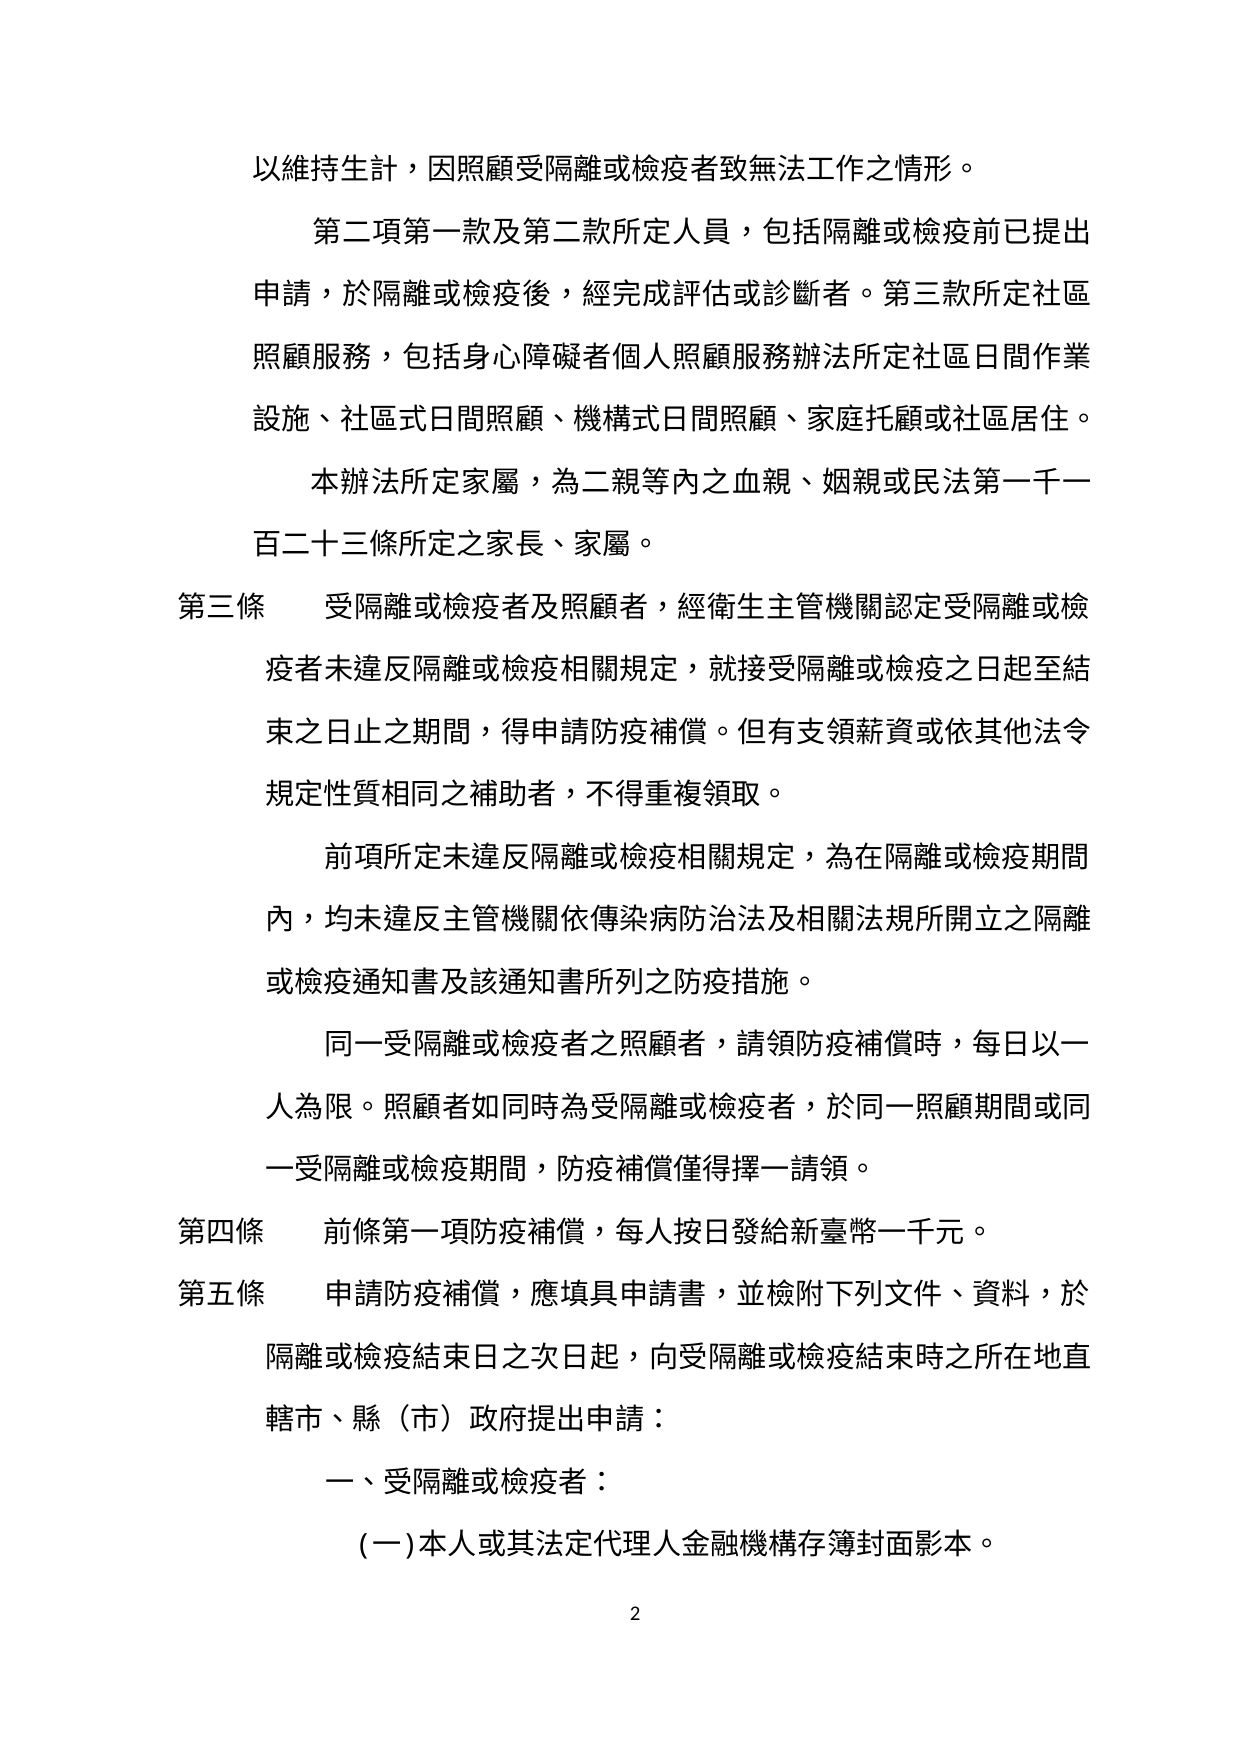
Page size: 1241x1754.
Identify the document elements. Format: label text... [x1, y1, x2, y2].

text 前項所定未違反隔離或檢疫相關規定，為在隔離或檢疫期間內，均未違反主管機關依傳染病防治法及相關法規所開立之隔離或檢疫通知書及該通知書所列之防疫措施。 [177, 813, 1092, 1000]
text 同一受隔離或檢疫者之照顧者，請領防疫補償時，每日以一人為限。照顧者如同時為受隔離或檢疫者，於同一照顧期間或同一受隔離或檢疫期間，防疫補償僅得擇一請領。 [177, 1000, 1092, 1188]
text (一)本人或其法定代理人金融機構存簿封面影本。 [177, 1500, 1092, 1563]
text 第三條 受隔離或檢疫者及照顧者，經衛生主管機關認定受隔離或檢疫者未違反隔離或檢疫相關規定，就接受隔離或檢疫之日起至結束之日止之期間，得申請防疫補償。但有支領薪資或依其他法令規定性質相同之補助者，不得重複領取。 [177, 563, 1092, 813]
text 第五條 申請防疫補償，應填具申請書，並檢附下列文件、資料，於隔離或檢疫結束日之次日起，向受隔離或檢疫結束時之所在地直轄市、縣（市）政府提出申請： [177, 1250, 1092, 1438]
text 以維持生計，因照顧受隔離或檢疫者致無法工作之情形。 [252, 125, 1092, 188]
text 第四條 前條第一項防疫補償，每人按日發給新臺幣一千元。 [177, 1188, 1092, 1250]
text 一、受隔離或檢疫者： [177, 1438, 1092, 1500]
text 第二項第一款及第二款所定人員，包括隔離或檢疫前已提出申請，於隔離或檢疫後，經完成評估或診斷者。第三款所定社區照顧服務，包括身心障礙者個人照顧服務辦法所定社區日間作業設施、社區式日間照顧、機構式日間照顧、家庭托顧或社區居住。 [252, 188, 1092, 438]
text 本辦法所定家屬，為二親等內之血親、姻親或民法第一千一百二十三條所定之家長、家屬。 [252, 438, 1092, 563]
